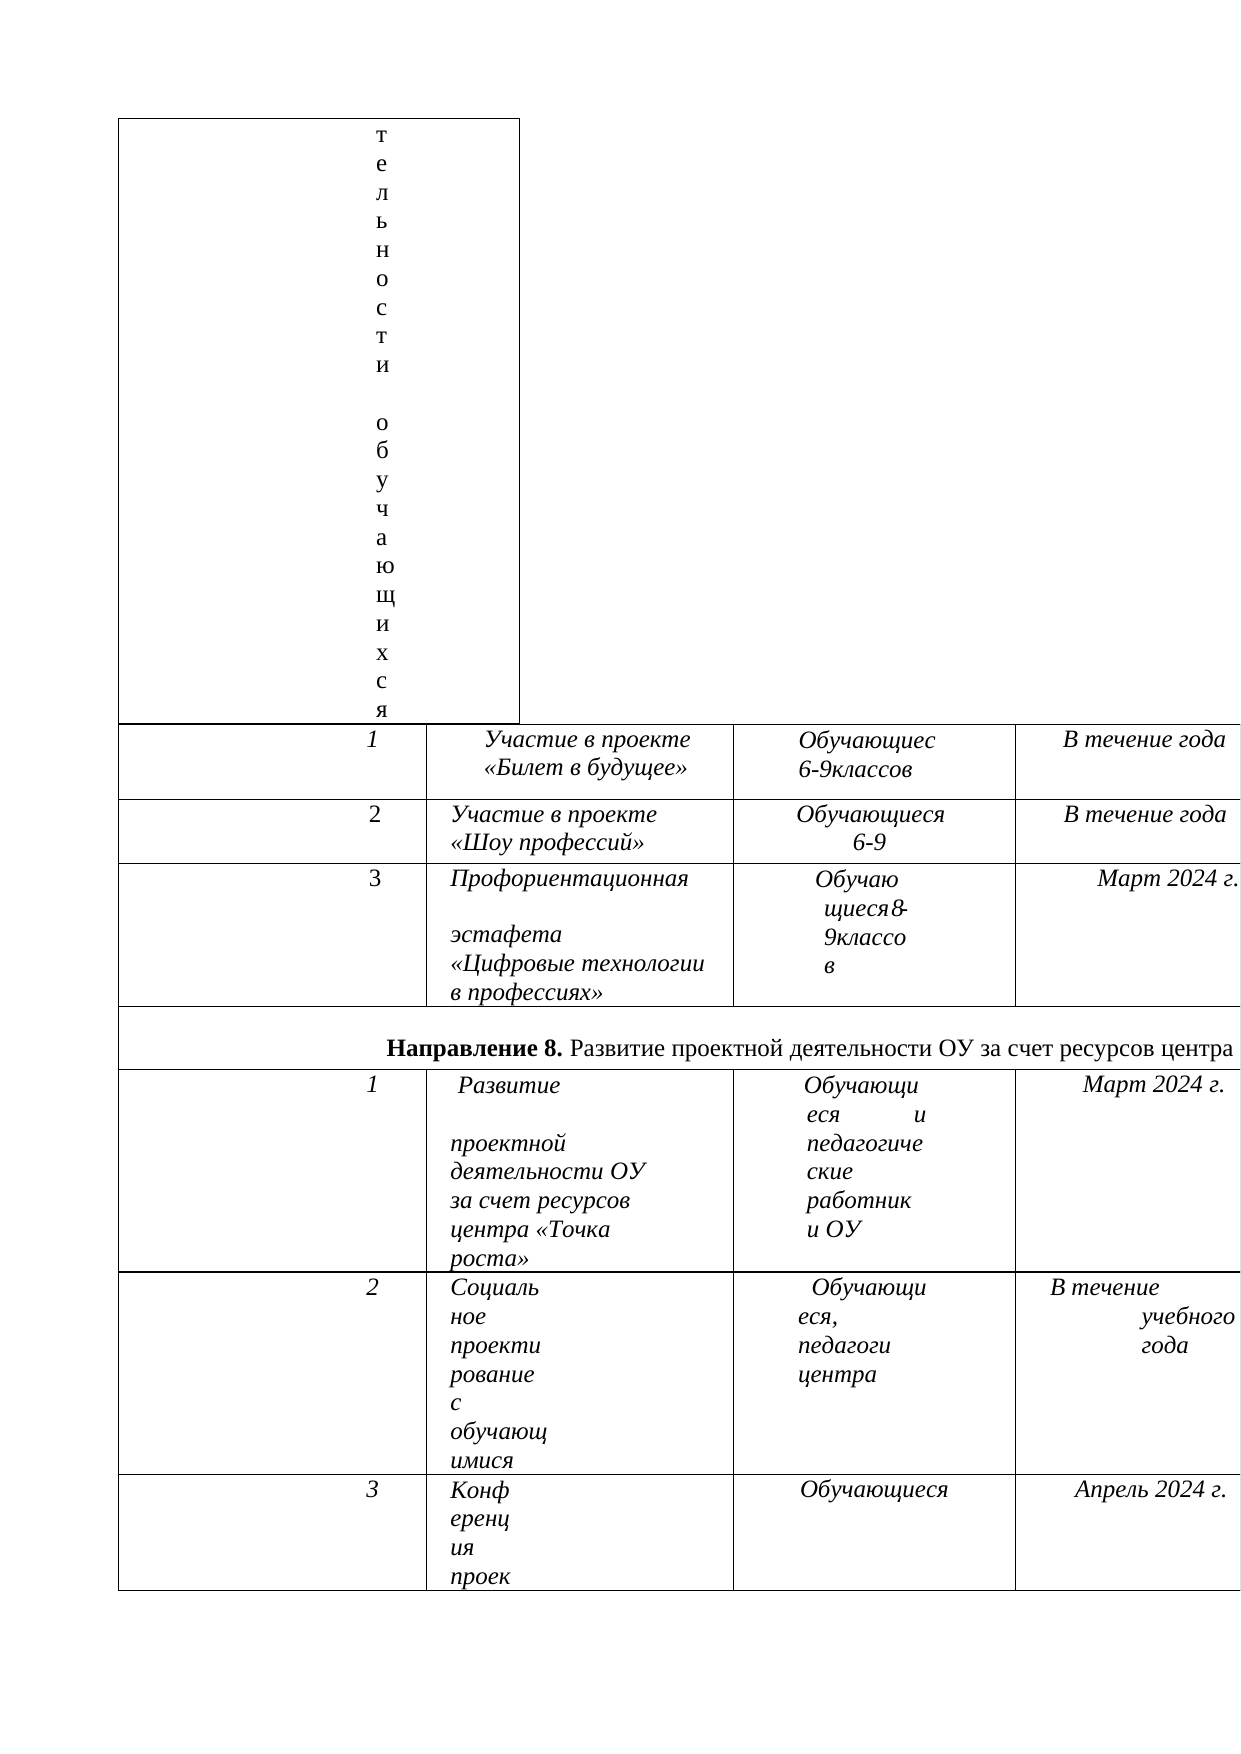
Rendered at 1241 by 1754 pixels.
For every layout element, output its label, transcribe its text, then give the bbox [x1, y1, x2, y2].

table_cell Развитие проектной деятельности ОУ за счет ресурсов центра «Точка роста» [427, 1070, 733, 1271]
table_cell 2 [119, 800, 426, 863]
table_cell Март 2024 г. [1016, 1070, 1240, 1271]
table_cell Обучающиеся 6-9 [734, 800, 1015, 863]
table_cell В течение года [1016, 800, 1240, 863]
table_cell 3 [119, 864, 426, 1006]
table_cell Конференция проек [427, 1475, 733, 1590]
table_cell Обучающиеся [734, 1475, 1015, 1590]
table_cell тельности обучающихся [119, 119, 519, 723]
table_header Обучающиес 6-9классов [734, 725, 1015, 799]
table_header Участие в проекте «Билет в будущее» [427, 725, 733, 799]
table_header В течение года [1016, 725, 1240, 799]
table_cell Обучающиеся, педагоги центра [734, 1273, 1015, 1474]
table_cell Направление 8. Развитие проектной деятельности ОУ за счет ресурсов центра «Точка роста» [119, 1007, 1240, 1069]
table_header 1 [119, 725, 426, 799]
table_cell Обучающиеся и педагогические работники ОУ [734, 1070, 1015, 1271]
table_cell Март 2024 г. [1016, 864, 1240, 1006]
table_cell Социальное проектирование с обучающимися [427, 1273, 733, 1474]
table_cell 3 [119, 1475, 426, 1590]
table_cell В течение учебного года [1016, 1273, 1240, 1474]
table_cell Профориентационная эстафета «Цифровые технологии в профессиях» [427, 864, 733, 1006]
table_cell Участие в проекте «Шоу профессий» [427, 800, 733, 863]
table_cell Обучающиеся 8-9классов [734, 864, 1015, 1006]
table_cell 1 [119, 1070, 426, 1271]
table_cell 2 [119, 1273, 426, 1474]
table_cell Апрель 2024 г. [1016, 1475, 1240, 1590]
